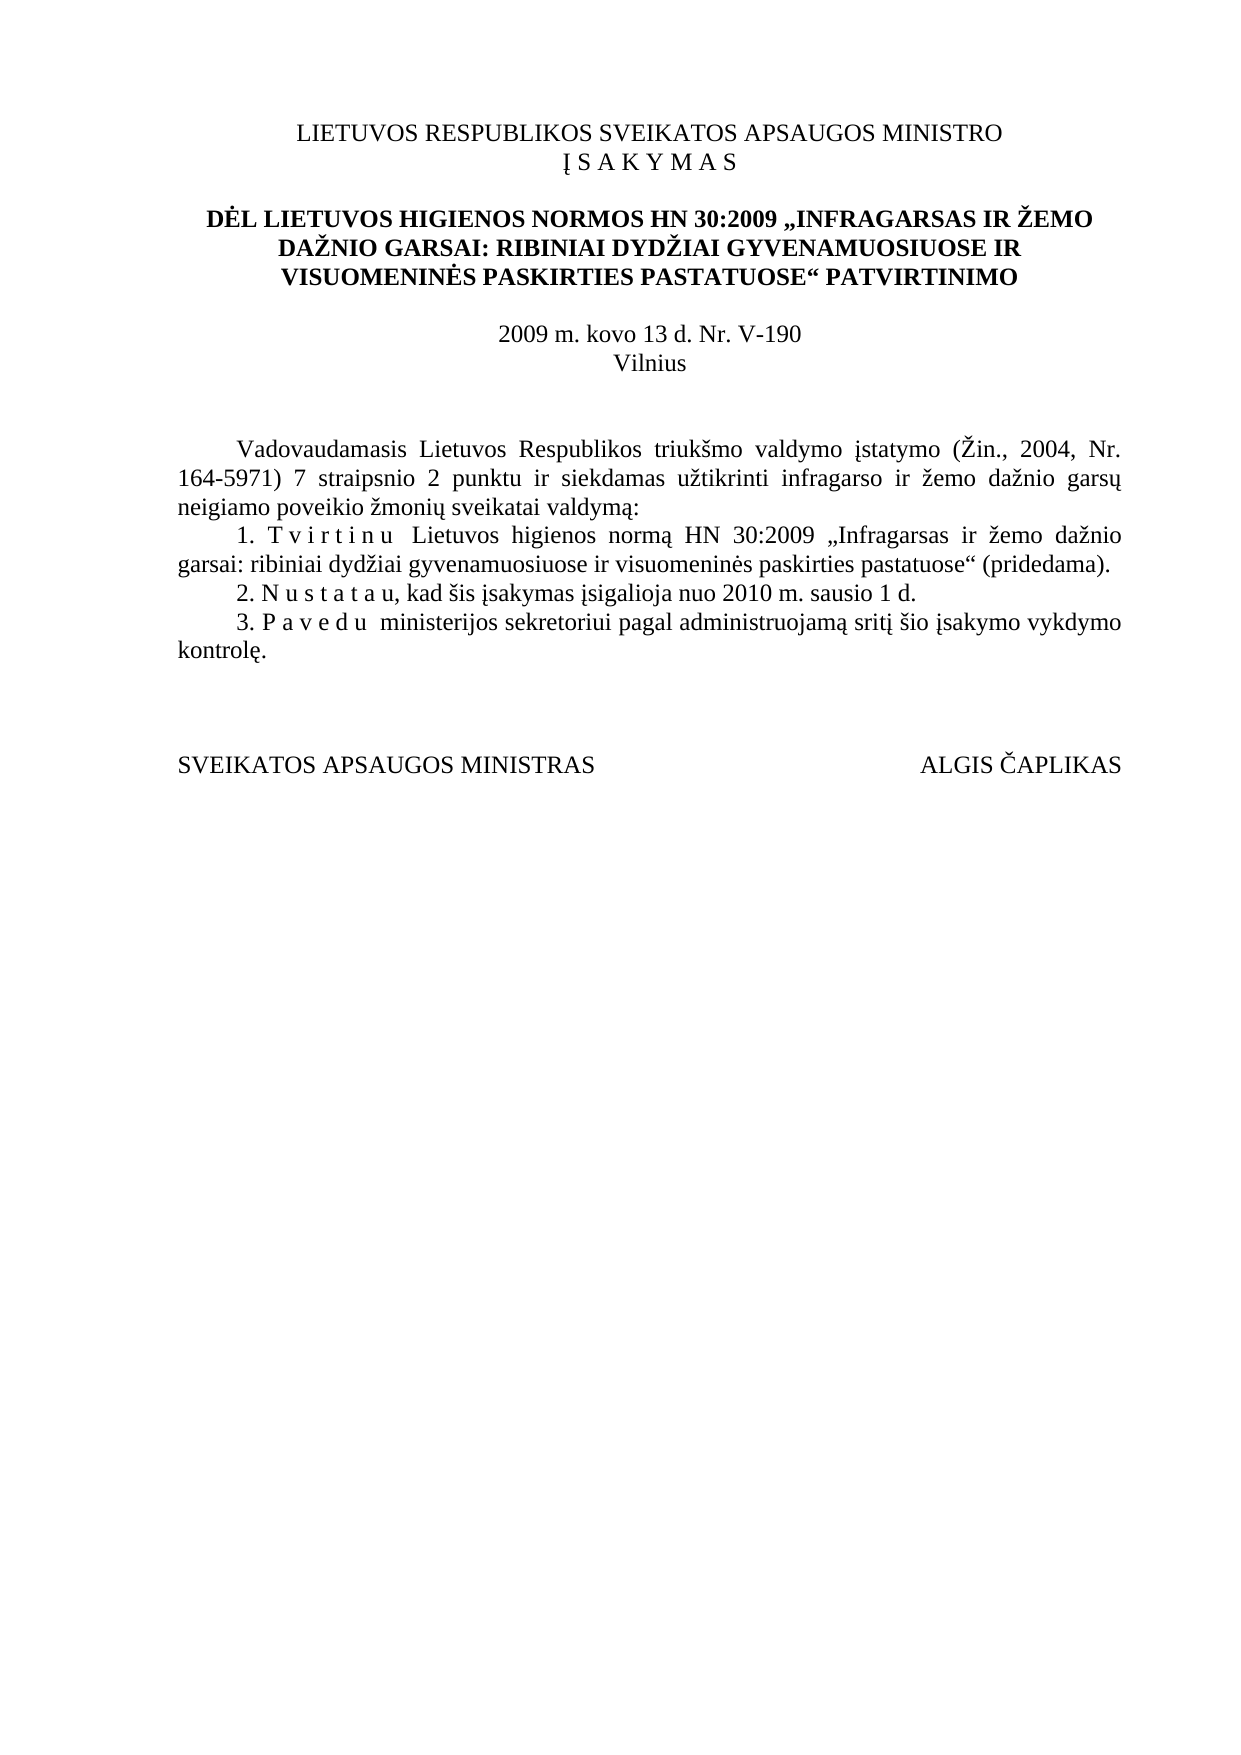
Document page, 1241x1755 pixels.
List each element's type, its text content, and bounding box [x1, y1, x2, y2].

text 3. Pavedu ministerijos sekretoriui pagal administruojamą sritį šio įsakymo vykdymo kontrolę. [177, 607, 1122, 664]
text Vilnius [177, 348, 1122, 377]
text SVEIKATOS APSAUGOS MINISTRAS ALGIS ČAPLIKAS [177, 751, 1122, 779]
text ĮSAKYMAS [177, 147, 1122, 176]
text LIETUVOS RESPUBLIKOS SVEIKATOS APSAUGOS MINISTRO [177, 118, 1122, 147]
text 2009 m. kovo 13 d. Nr. V-190 [177, 319, 1122, 348]
text 2. Nustatau, kad šis įsakymas įsigalioja nuo 2010 m. sausio 1 d. [177, 578, 1122, 607]
text Vadovaudamasis Lietuvos Respublikos triukšmo valdymo įstatymo (Žin., 2004, Nr. 164-5971) 7 straipsnio 2 punktu ir siekdamas užtikrinti infragarso ir žemo dažnio garsų neigiamo poveikio žmonių sveikatai valdymą: [177, 434, 1122, 521]
text DĖL LIETUVOS HIGIENOS NORMOS HN 30:2009 „INFRAGARSAS IR ŽEMO DAŽNIO GARSAI: RIBINIAI DYDŽIAI GYVENAMUOSIUOSE IR VISUOMENINĖS PASKIRTIES PASTATUOSE“ PATVIRTINIMO [177, 204, 1122, 291]
text 1. Tvirtinu Lietuvos higienos normą HN 30:2009 „Infragarsas ir žemo dažnio garsai: ribiniai dydžiai gyvenamuosiuose ir visuomeninės paskirties pastatuose“ (pridedama). [177, 521, 1122, 578]
